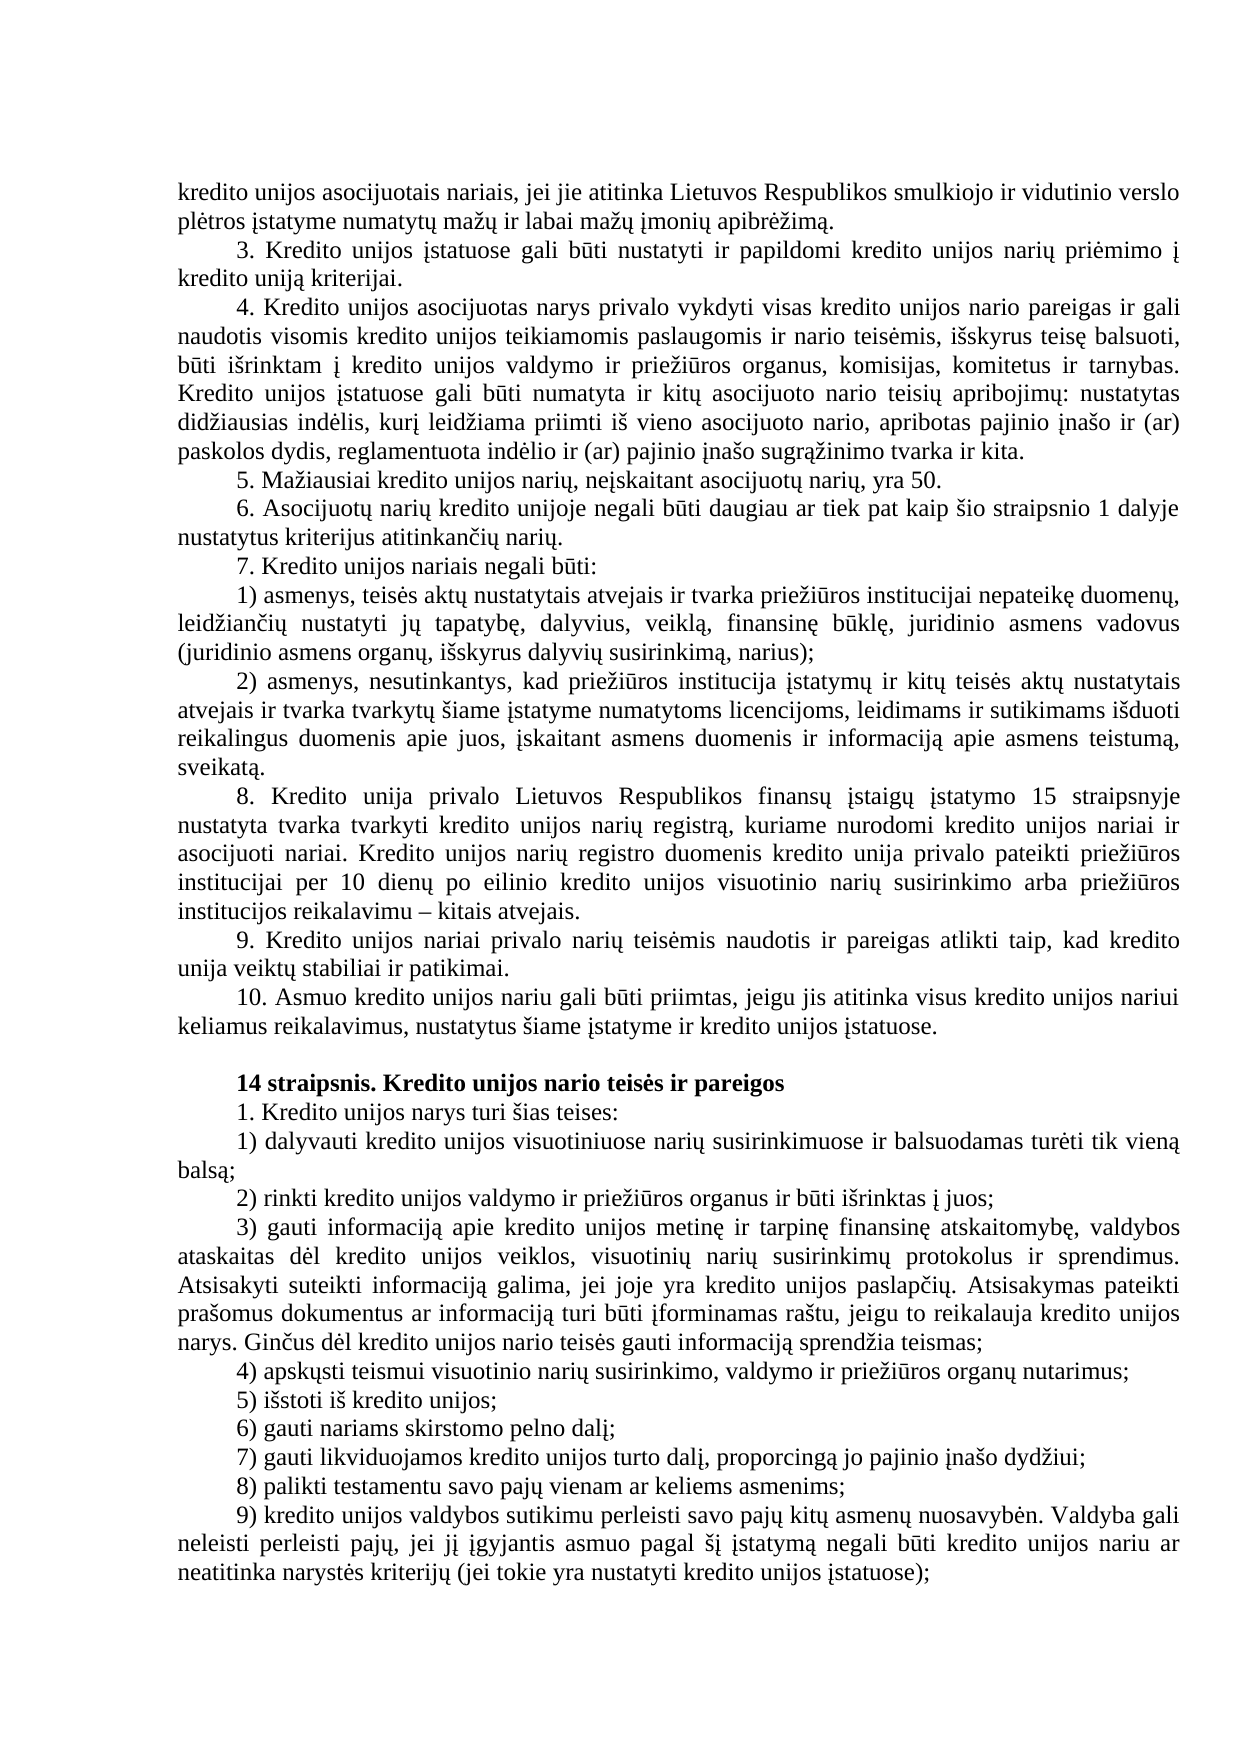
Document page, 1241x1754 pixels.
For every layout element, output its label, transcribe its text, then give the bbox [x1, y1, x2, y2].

text 7. Kredito unijos nariais negali būti: [177, 551, 1181, 580]
text 9. Kredito unijos nariai privalo narių teisėmis naudotis ir pareigas atlikti taip, kad kredito unija veiktų stabiliai ir patikimai. [177, 925, 1181, 982]
text 1. Kredito unijos narys turi šias teises: [177, 1097, 1181, 1126]
text 2) rinkti kredito unijos valdymo ir priežiūros organus ir būti išrinktas į juos; [177, 1183, 1181, 1212]
text kredito unijos asocijuotais nariais, jei jie atitinka Lietuvos Respublikos smulkiojo ir vidutinio verslo plėtros įstatyme numatytų mažų ir labai mažų įmonių apibrėžimą. [177, 177, 1181, 235]
text 2) asmenys, nesutinkantys, kad priežiūros institucija įstatymų ir kitų teisės aktų nustatytais atvejais ir tvarka tvarkytų šiame įstatyme numatytoms licencijoms, leidimams ir sutikimams išduoti reikalingus duomenis apie juos, įskaitant asmens duomenis ir informaciją apie asmens teistumą, sveikatą. [177, 666, 1181, 781]
text 3) gauti informaciją apie kredito unijos metinę ir tarpinę finansinę atskaitomybę, valdybos ataskaitas dėl kredito unijos veiklos, visuotinių narių susirinkimų protokolus ir sprendimus. Atsisakyti suteikti informaciją galima, jei joje yra kredito unijos paslapčių. Atsisakymas pateikti prašomus dokumentus ar informaciją turi būti įforminamas raštu, jeigu to reikalauja kredito unijos narys. Ginčus dėl kredito unijos nario teisės gauti informaciją sprendžia teismas; [177, 1212, 1181, 1356]
text 4) apskųsti teismui visuotinio narių susirinkimo, valdymo ir priežiūros organų nutarimus; [177, 1356, 1181, 1385]
text 7) gauti likviduojamos kredito unijos turto dalį, proporcingą jo pajinio įnašo dydžiui; [177, 1442, 1181, 1471]
text 4. Kredito unijos asocijuotas narys privalo vykdyti visas kredito unijos nario pareigas ir gali naudotis visomis kredito unijos teikiamomis paslaugomis ir nario teisėmis, išskyrus teisę balsuoti, būti išrinktam į kredito unijos valdymo ir priežiūros organus, komisijas, komitetus ir tarnybas. Kredito unijos įstatuose gali būti numatyta ir kitų asocijuoto nario teisių apribojimų: nustatytas didžiausias indėlis, kurį leidžiama priimti iš vieno asocijuoto nario, apribotas pajinio įnašo ir (ar) paskolos dydis, reglamentuota indėlio ir (ar) pajinio įnašo sugrąžinimo tvarka ir kita. [177, 292, 1181, 465]
text 8) palikti testamentu savo pajų vienam ar keliems asmenims; [177, 1471, 1181, 1500]
text 6) gauti nariams skirstomo pelno dalį; [177, 1413, 1181, 1442]
text 10. Asmuo kredito unijos nariu gali būti priimtas, jeigu jis atitinka visus kredito unijos nariui keliamus reikalavimus, nustatytus šiame įstatyme ir kredito unijos įstatuose. [177, 982, 1181, 1040]
text 14 straipsnis. Kredito unijos nario teisės ir pareigos [177, 1068, 1181, 1097]
text 5. Mažiausiai kredito unijos narių, neįskaitant asocijuotų narių, yra 50. [177, 465, 1181, 493]
text 6. Asocijuotų narių kredito unijoje negali būti daugiau ar tiek pat kaip šio straipsnio 1 dalyje nustatytus kriterijus atitinkančių narių. [177, 493, 1181, 551]
text 9) kredito unijos valdybos sutikimu perleisti savo pajų kitų asmenų nuosavybėn. Valdyba gali neleisti perleisti pajų, jei jį įgyjantis asmuo pagal šį įstatymą negali būti kredito unijos nariu ar neatitinka narystės kriterijų (jei tokie yra nustatyti kredito unijos įstatuose); [177, 1500, 1181, 1586]
text 3. Kredito unijos įstatuose gali būti nustatyti ir papildomi kredito unijos narių priėmimo į kredito uniją kriterijai. [177, 235, 1181, 292]
text 1) asmenys, teisės aktų nustatytais atvejais ir tvarka priežiūros institucijai nepateikę duomenų, leidžiančių nustatyti jų tapatybę, dalyvius, veiklą, finansinę būklę, juridinio asmens vadovus (juridinio asmens organų, išskyrus dalyvių susirinkimą, narius); [177, 580, 1181, 666]
text 5) išstoti iš kredito unijos; [177, 1385, 1181, 1413]
text 1) dalyvauti kredito unijos visuotiniuose narių susirinkimuose ir balsuodamas turėti tik vieną balsą; [177, 1126, 1181, 1183]
text 8. Kredito unija privalo Lietuvos Respublikos finansų įstaigų įstatymo 15 straipsnyje nustatyta tvarka tvarkyti kredito unijos narių registrą, kuriame nurodomi kredito unijos nariai ir asocijuoti nariai. Kredito unijos narių registro duomenis kredito unija privalo pateikti priežiūros institucijai per 10 dienų po eilinio kredito unijos visuotinio narių susirinkimo arba priežiūros institucijos reikalavimu – kitais atvejais. [177, 781, 1181, 925]
